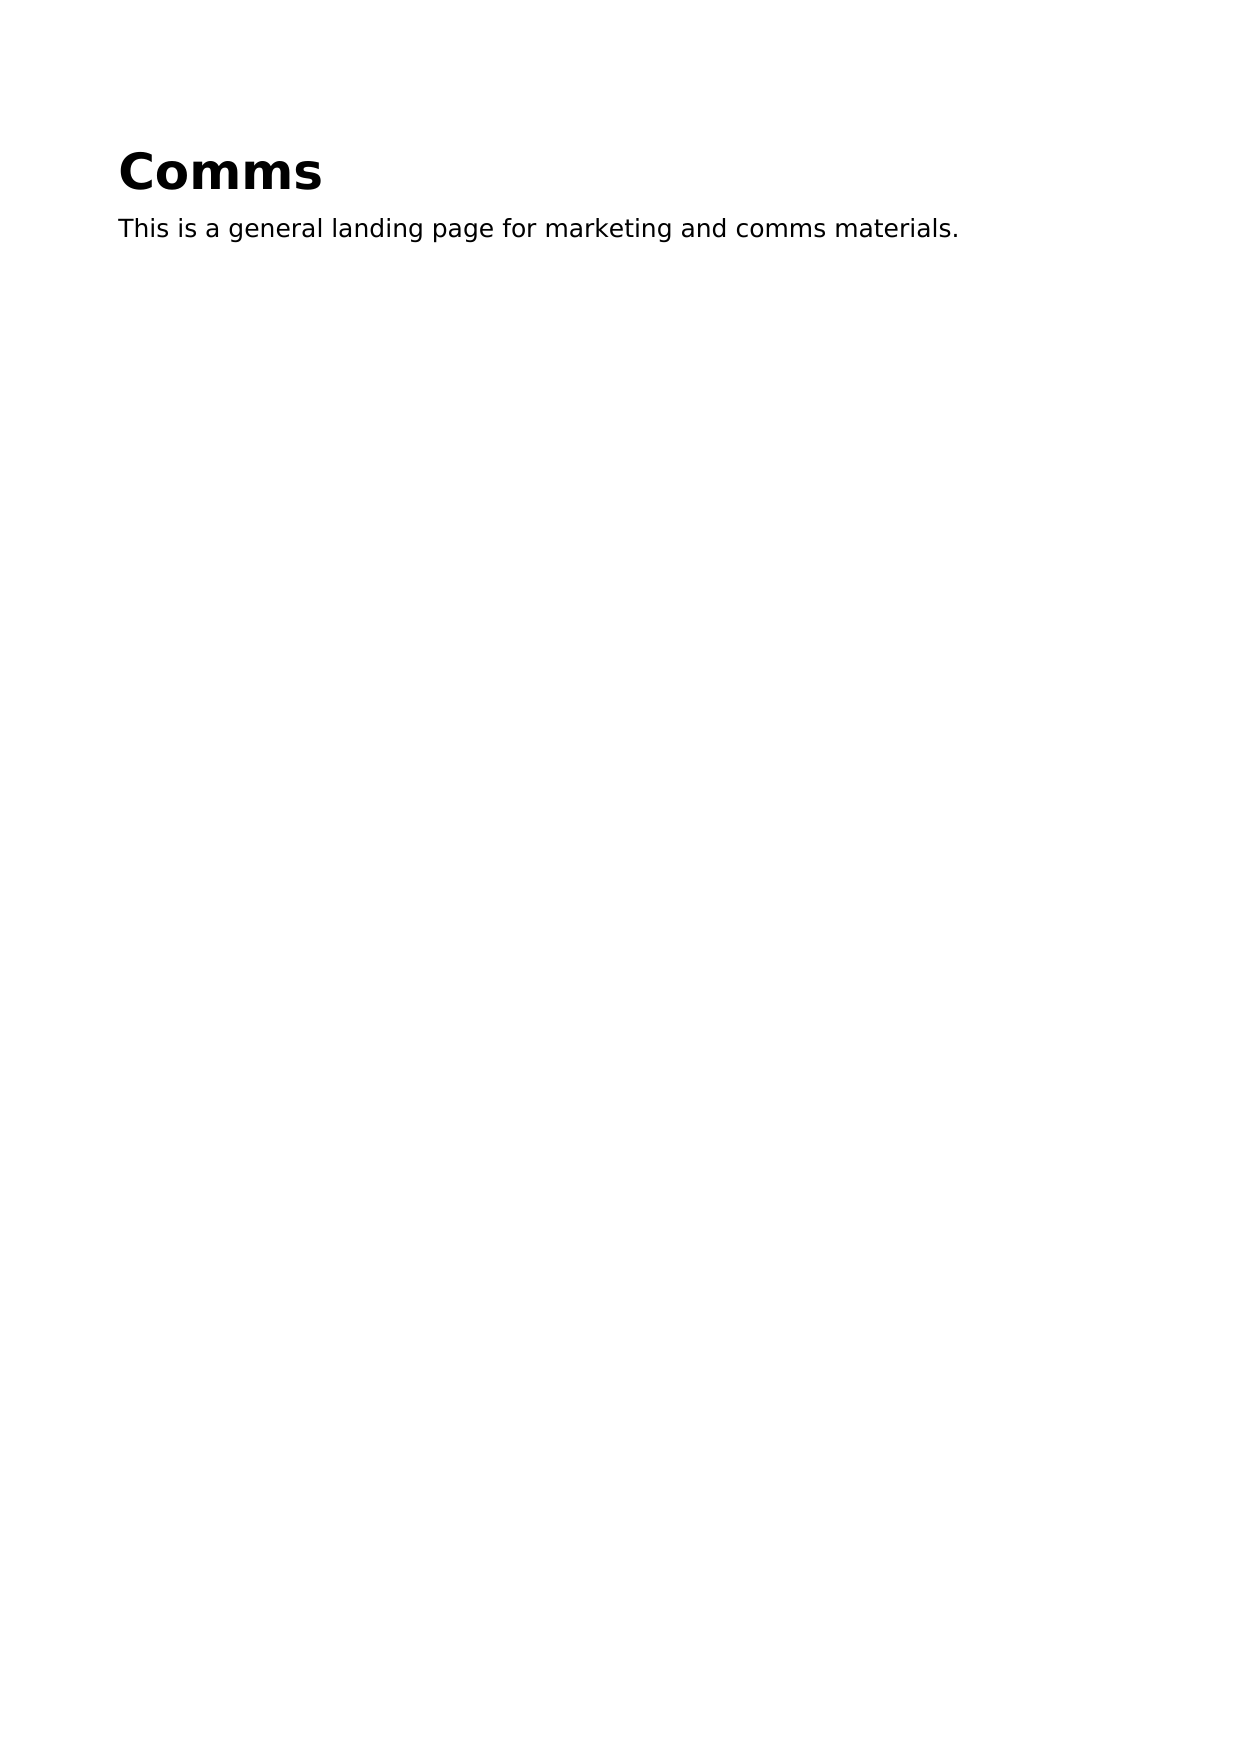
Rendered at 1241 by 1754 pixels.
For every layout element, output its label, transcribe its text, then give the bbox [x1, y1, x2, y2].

subtitle Comms [118, 143, 1122, 201]
text This is a general landing page for marketing and comms materials. [118, 214, 1122, 243]
